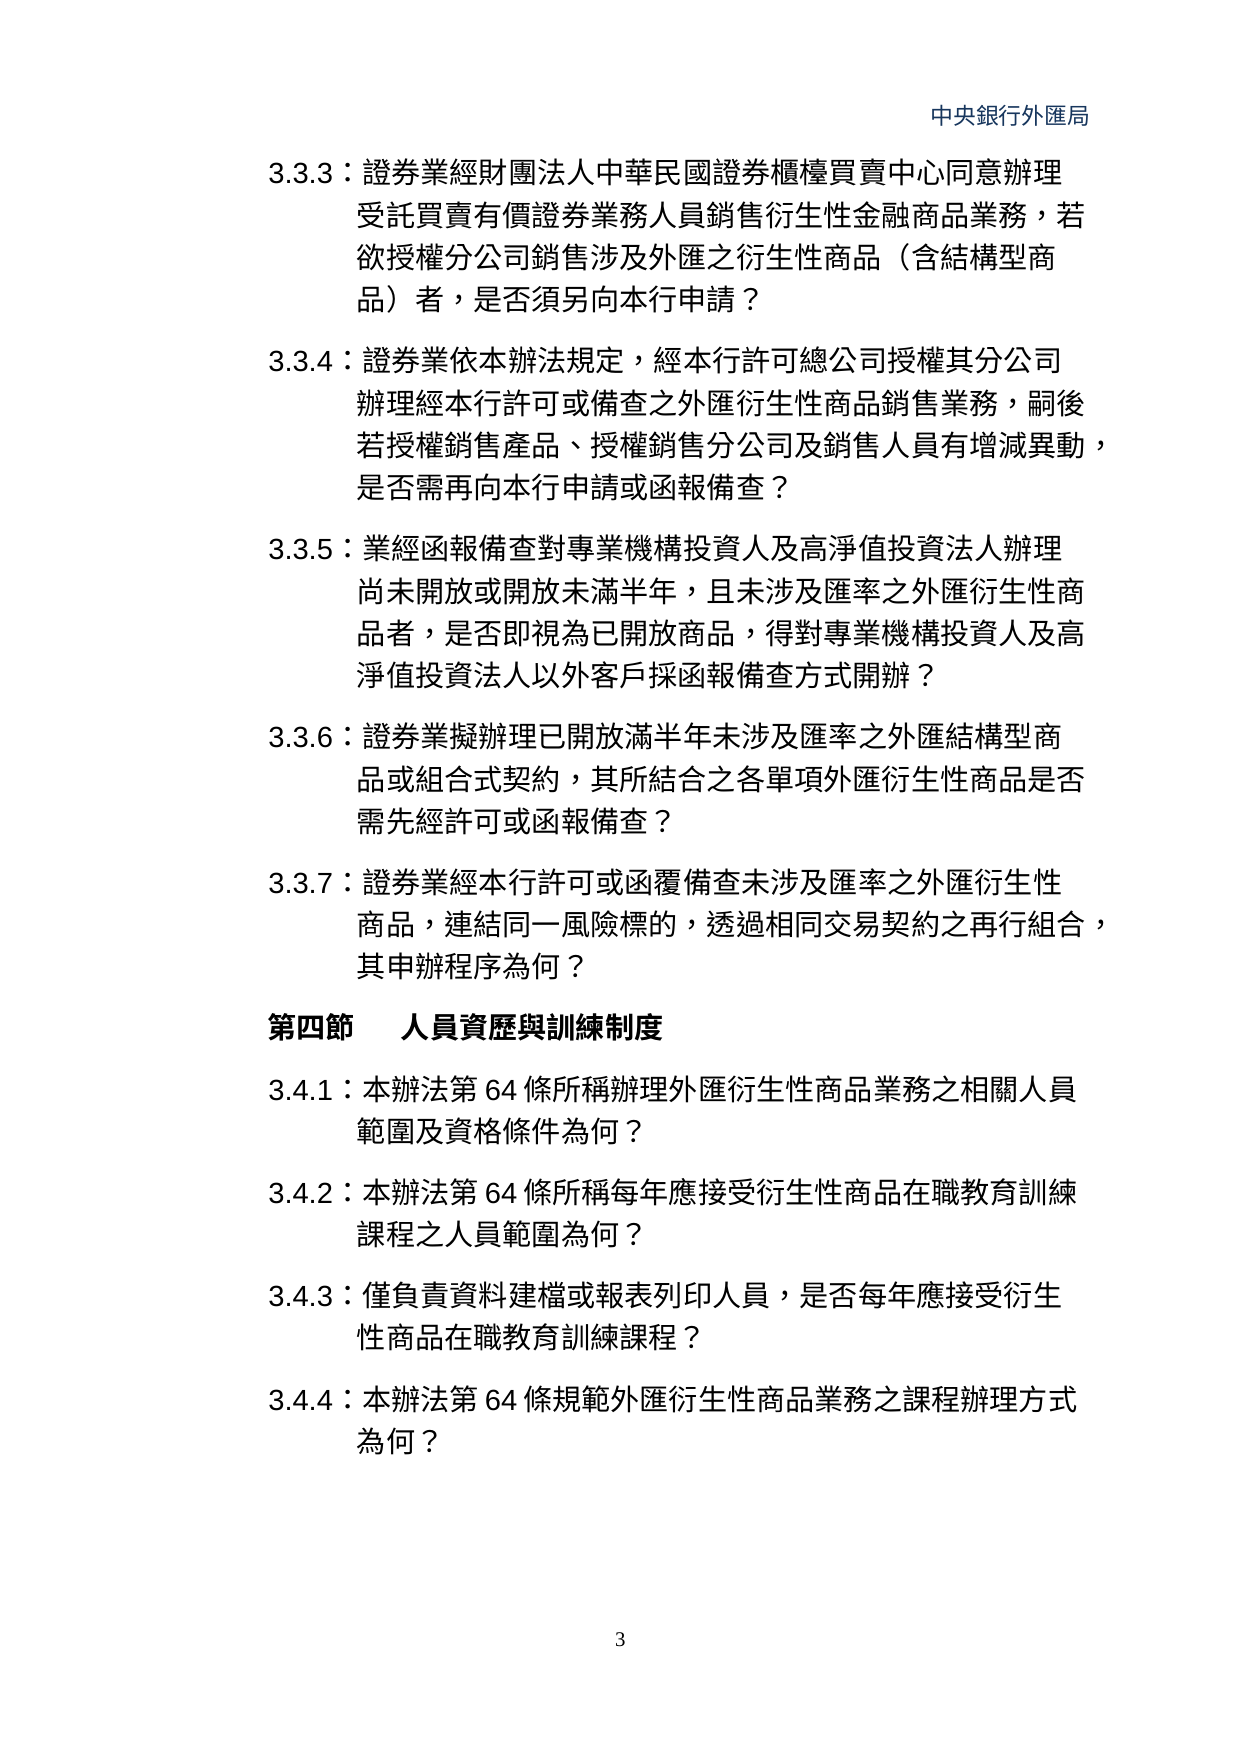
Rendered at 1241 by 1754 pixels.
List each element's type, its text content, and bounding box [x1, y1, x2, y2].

text 3.3.6：證券業擬辦理已開放滿半年未涉及匯率之外匯結構型商品或組合式契約，其所結合之各單項外匯衍生性商品是否需先經許可或函報備查？ [268, 714, 1090, 841]
text 3.3.5：業經函報備查對專業機構投資人及高淨值投資法人辦理尚未開放或開放未滿半年，且未涉及匯率之外匯衍生性商品者，是否即視為已開放商品，得對專業機構投資人及高淨值投資法人以外客戶採函報備查方式開辦？ [268, 526, 1090, 695]
text 3.4.2：本辦法第64條所稱每年應接受衍生性商品在職教育訓練課程之人員範圍為何？ [268, 1169, 1090, 1254]
text 3.3.7：證券業經本行許可或函覆備查未涉及匯率之外匯衍生性商品，連結同一風險標的，透過相同交易契約之再行組合，其申辦程序為何？ [268, 859, 1090, 986]
text 3.4.3：僅負責資料建檔或報表列印人員，是否每年應接受衍生性商品在職教育訓練課程？ [268, 1273, 1090, 1357]
list 人員資歷與訓練制度 [267, 1005, 1090, 1047]
text 3.3.3：證券業經財團法人中華民國證券櫃檯買賣中心同意辦理受託買賣有價證券業務人員銷售衍生性金融商品業務，若欲授權分公司銷售涉及外匯之衍生性商品（含結構型商品）者，是否須另向本行申請？ [268, 150, 1090, 319]
text 3.4.1：本辦法第64條所稱辦理外匯衍生性商品業務之相關人員範圍及資格條件為何？ [268, 1066, 1090, 1151]
text 3.3.4：證券業依本辦法規定，經本行許可總公司授權其分公司辦理經本行許可或備查之外匯衍生性商品銷售業務，嗣後若授權銷售產品、授權銷售分公司及銷售人員有增減異動，是否需再向本行申請或函報備查？ [268, 338, 1090, 507]
text 3.4.4：本辦法第64條規範外匯衍生性商品業務之課程辦理方式為何？ [268, 1376, 1090, 1461]
